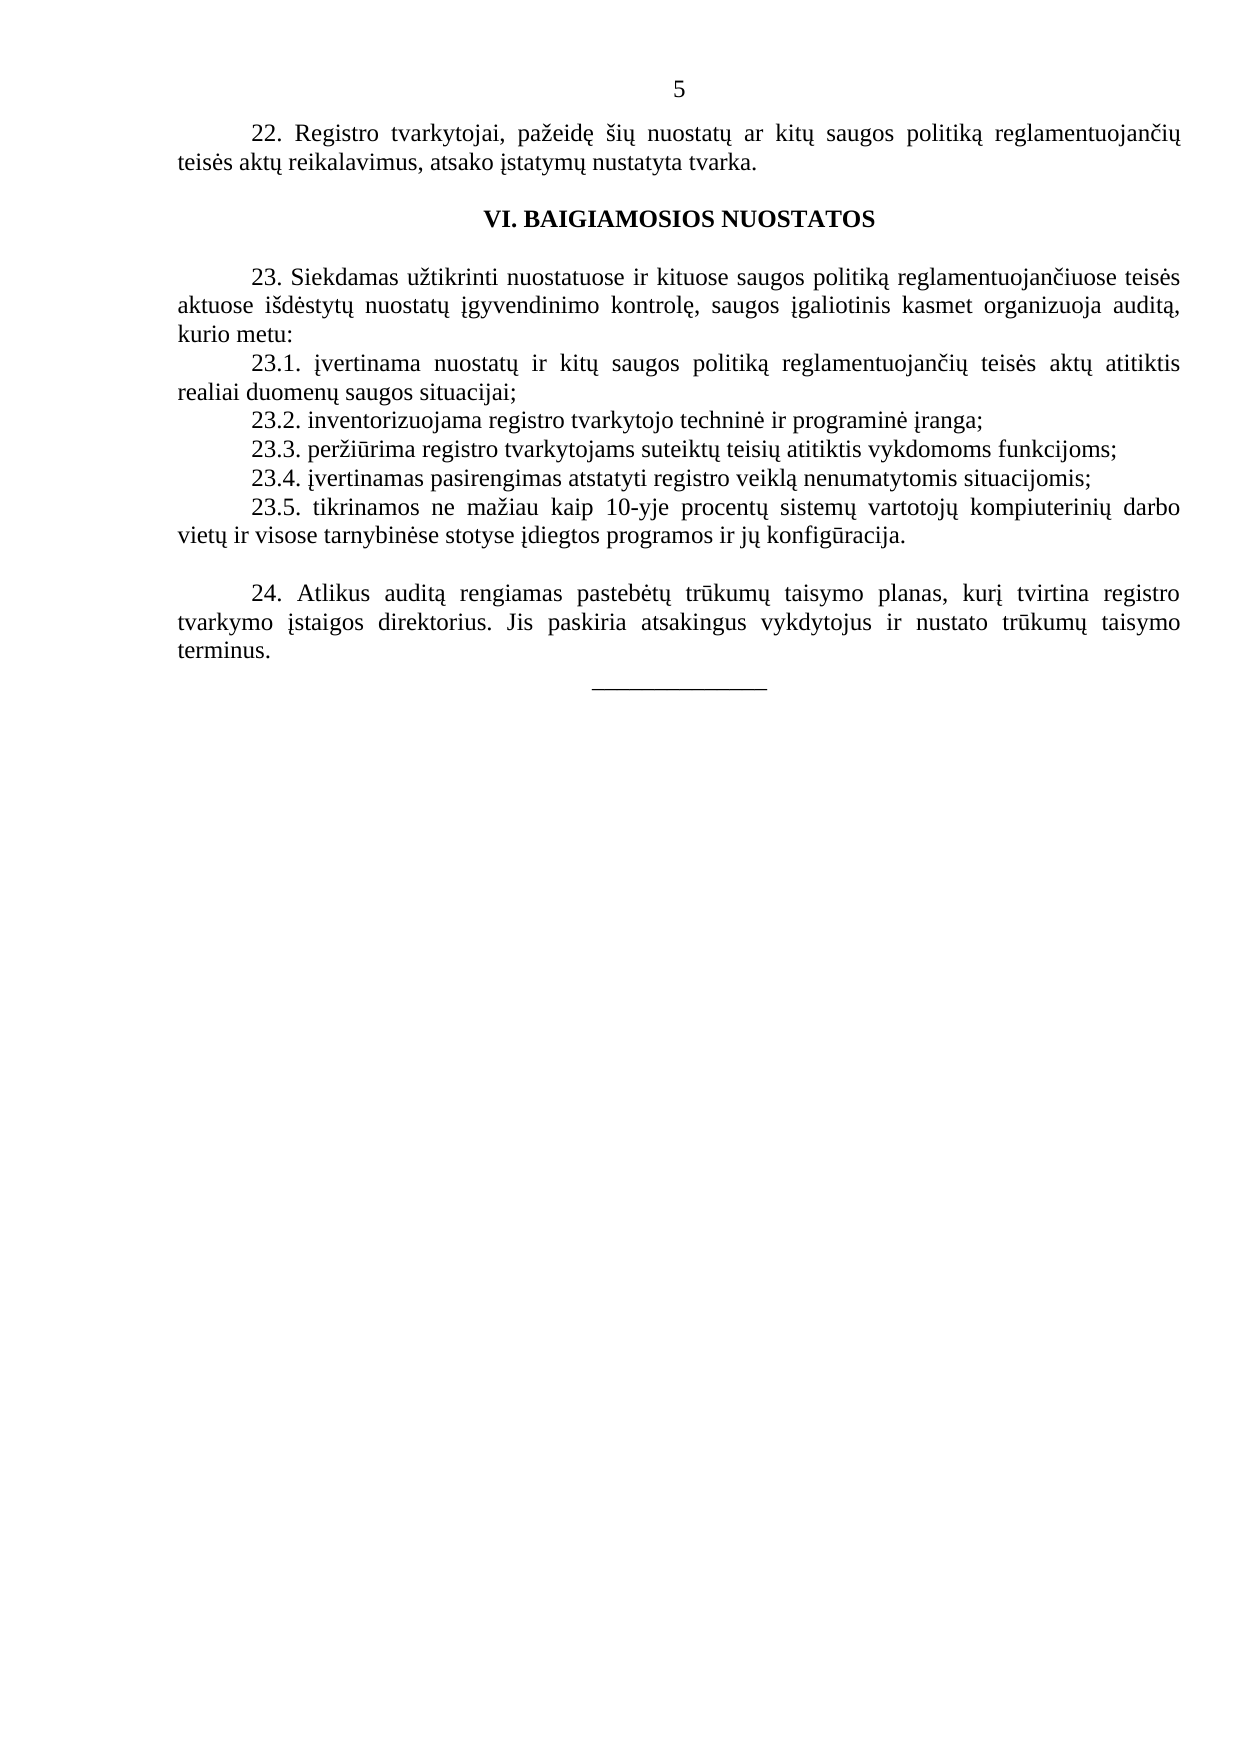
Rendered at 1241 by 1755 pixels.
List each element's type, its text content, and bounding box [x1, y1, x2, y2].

text 23.4. įvertinamas pasirengimas atstatyti registro veiklą nenumatytomis situacijomis; [177, 463, 1181, 492]
text 22. Registro tvarkytojai, pažeidę šių nuostatų ar kitų saugos politiką reglamentuojančių teisės aktų reikalavimus, atsako įstatymų nustatyta tvarka. [177, 118, 1181, 176]
text ______________ [177, 664, 1181, 693]
text 23. Siekdamas užtikrinti nuostatuose ir kituose saugos politiką reglamentuojančiuose teisės aktuose išdėstytų nuostatų įgyvendinimo kontrolę, saugos įgaliotinis kasmet organizuoja auditą, kurio metu: [177, 262, 1181, 348]
text 23.5. tikrinamos ne mažiau kaip 10-yje procentų sistemų vartotojų kompiuterinių darbo vietų ir visose tarnybinėse stotyse įdiegtos programos ir jų konfigūracija. [177, 492, 1181, 549]
text VI. BAIGIAMOSIOS NUOSTATOS [177, 204, 1181, 233]
text 23.2. inventorizuojama registro tvarkytojo techninė ir programinė įranga; [177, 406, 1181, 434]
text 23.1. įvertinama nuostatų ir kitų saugos politiką reglamentuojančių teisės aktų atitiktis realiai duomenų saugos situacijai; [177, 348, 1181, 406]
text 23.3. peržiūrima registro tvarkytojams suteiktų teisių atitiktis vykdomoms funkcijoms; [177, 434, 1181, 463]
text 24. Atlikus auditą rengiamas pastebėtų trūkumų taisymo planas, kurį tvirtina registro tvarkymo įstaigos direktorius. Jis paskiria atsakingus vykdytojus ir nustato trūkumų taisymo terminus. [177, 578, 1181, 664]
